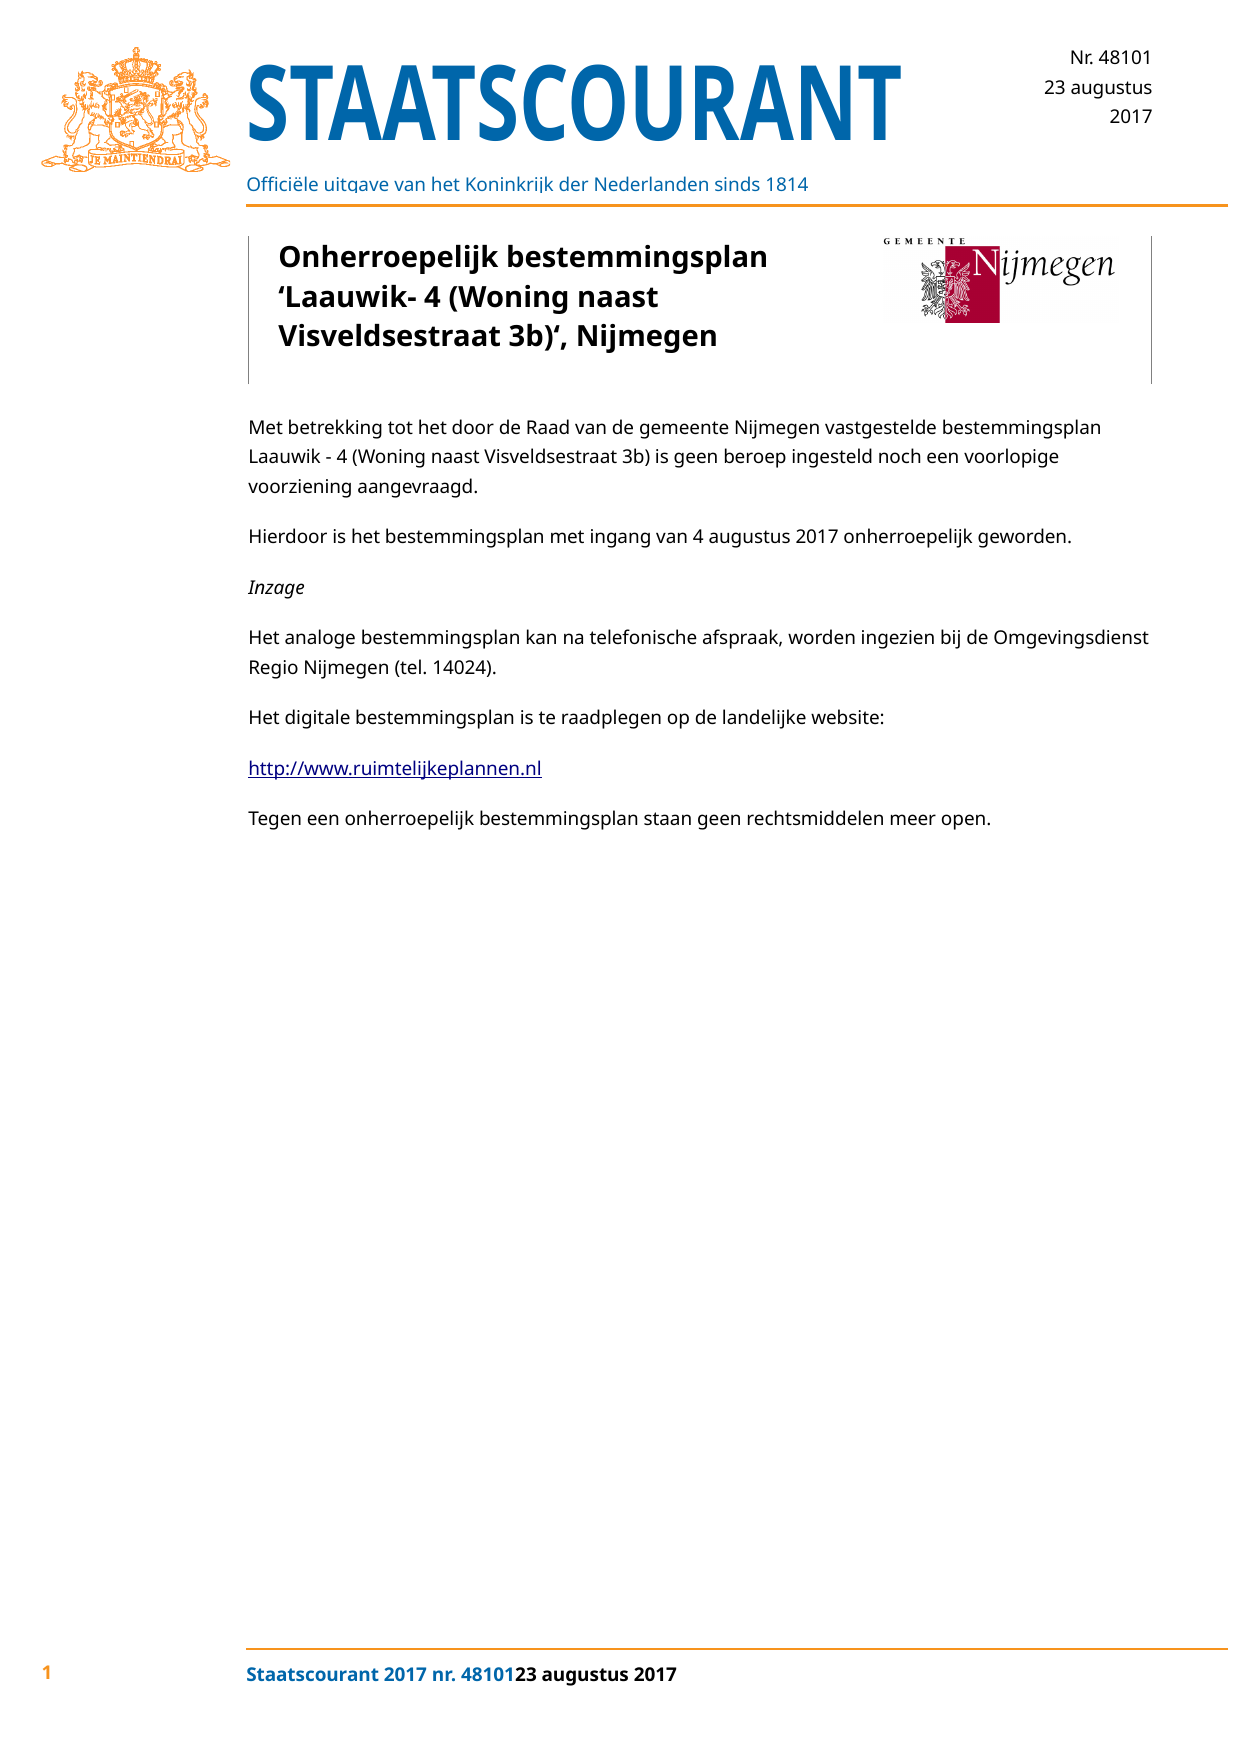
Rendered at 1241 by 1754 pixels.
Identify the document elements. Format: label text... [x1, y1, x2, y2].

text Tegen een onherroepelijk bestemmingsplan staan geen rechtsmiddelen meer open. [248, 805, 1152, 831]
text Met betrekking tot het door de Raad van de gemeente Nijmegen vastgestelde bestemmingsplan Laauwik - 4 (Woning naast Visveldsestraat 3b) is geen beroep ingesteld noch een voorlopige voorziening aangevraagd. [248, 414, 1152, 499]
table_header Onherroepelijk bestemmingsplan ‘Laauwik- 4 (Woning naast Visveldsestraat 3b)‘, Nijmegen [249, 236, 850, 384]
text Inzage [248, 574, 1152, 600]
table_header [850, 236, 882, 322]
table_header [1119, 236, 1151, 322]
picture [41, 47, 231, 172]
table_header [850, 323, 1151, 384]
text Hierdoor is het bestemmingsplan met ingang van 4 augustus 2017 onherroepelijk geworden. [248, 523, 1152, 549]
picture [882, 236, 1119, 323]
text Het digitale bestemmingsplan is te raadplegen op de landelijke website: [248, 704, 1152, 730]
text Het analoge bestemmingsplan kan na telefonische afspraak, worden ingezien bij de Omgevingsdienst Regio Nijmegen (tel. 14024). [248, 624, 1152, 680]
text http://www.ruimtelijkeplannen.nl [248, 755, 1152, 781]
